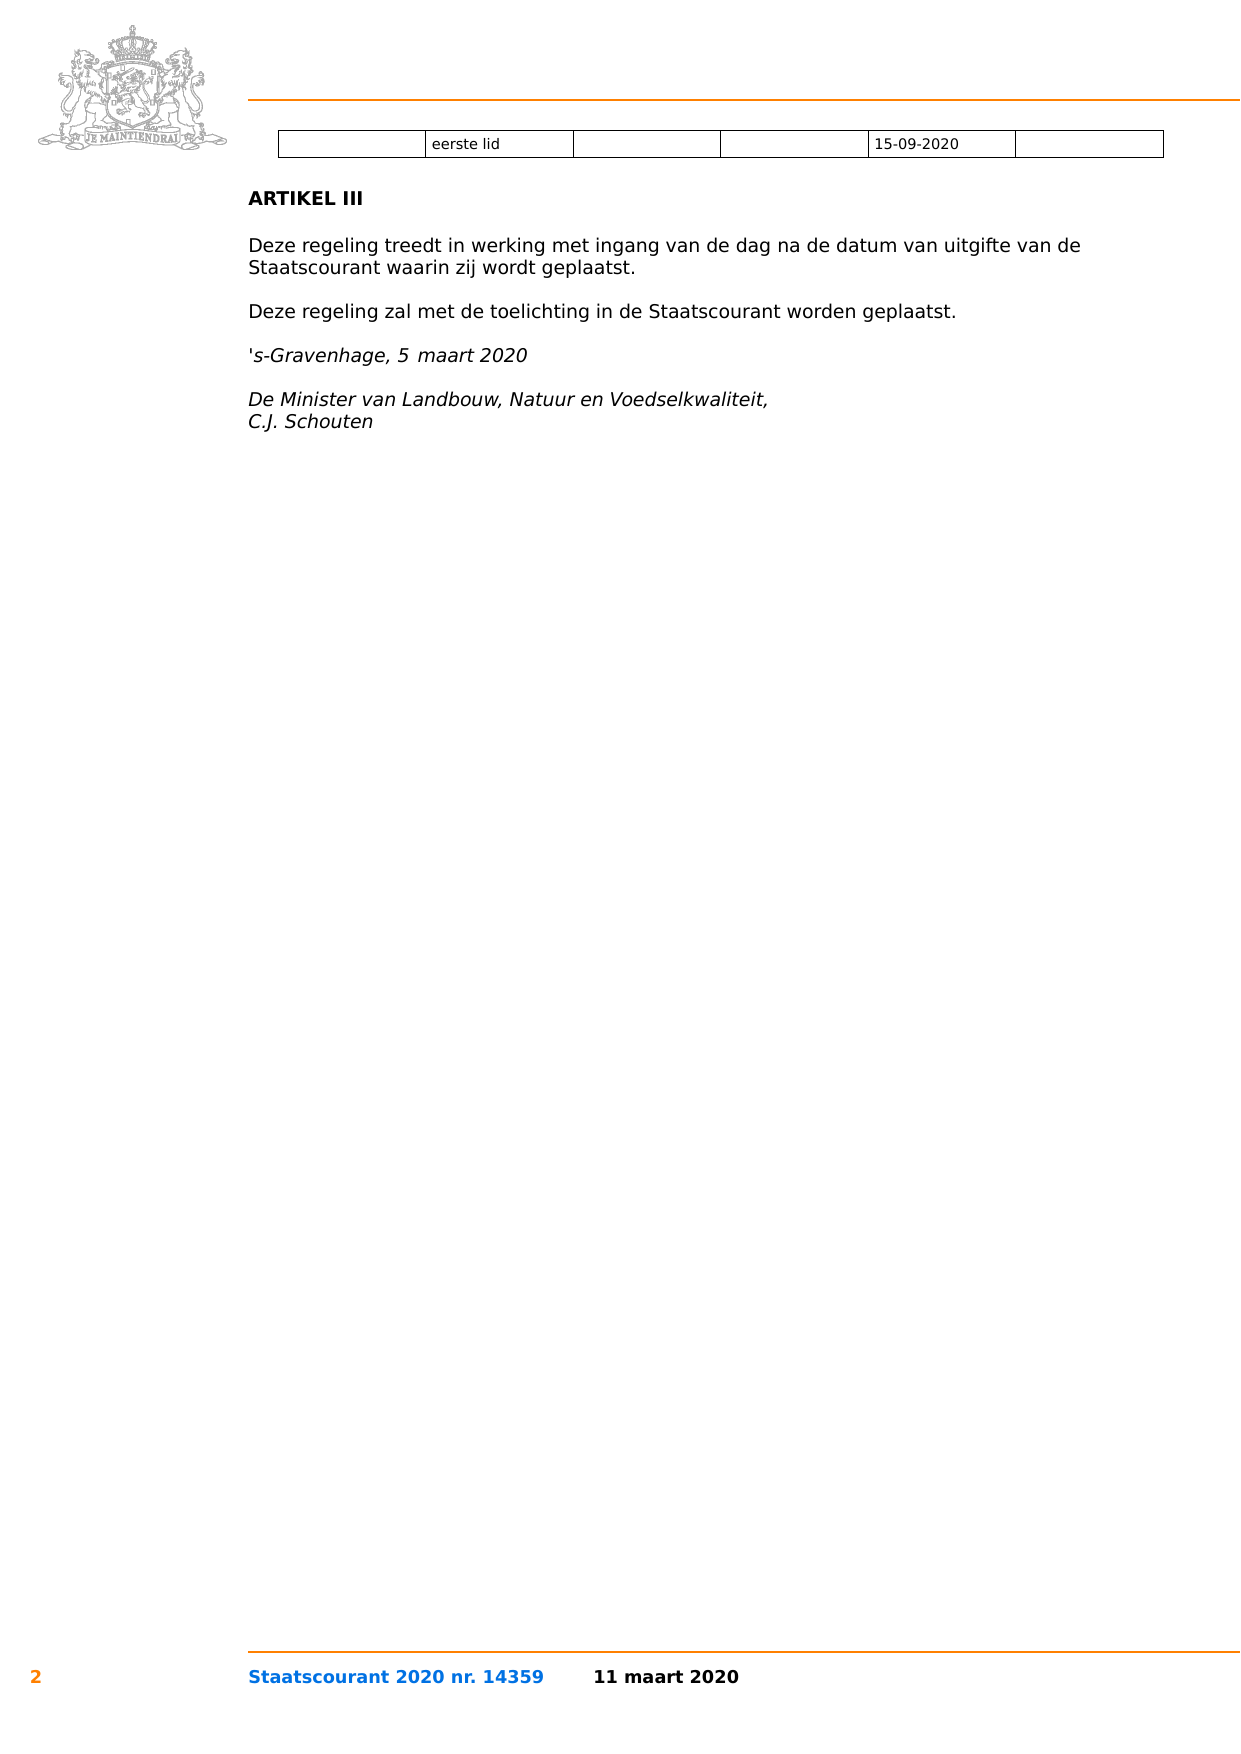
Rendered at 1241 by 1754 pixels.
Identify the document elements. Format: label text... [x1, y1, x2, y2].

picture [38, 25, 227, 150]
text Deze regeling treedt in werking met ingang van de dag na de datum van uitgifte van de Staatscourant waarin zij wordt geplaatst. [248, 235, 1163, 279]
table_header [574, 131, 720, 157]
text 's-Gravenhage, 5 maart 2020 [248, 345, 1163, 367]
table_header [721, 131, 868, 157]
table_header [279, 131, 425, 157]
table_header eerste lid [426, 131, 573, 157]
table_header [1016, 131, 1163, 157]
table_header 15-09-2020 [869, 131, 1015, 157]
text Deze regeling zal met de toelichting in de Staatscourant worden geplaatst. [248, 301, 1163, 323]
text De Minister van Landbouw, Natuur en Voedselkwaliteit, C.J. Schouten [248, 389, 1163, 433]
subtitle ARTIKEL III [248, 188, 1163, 210]
